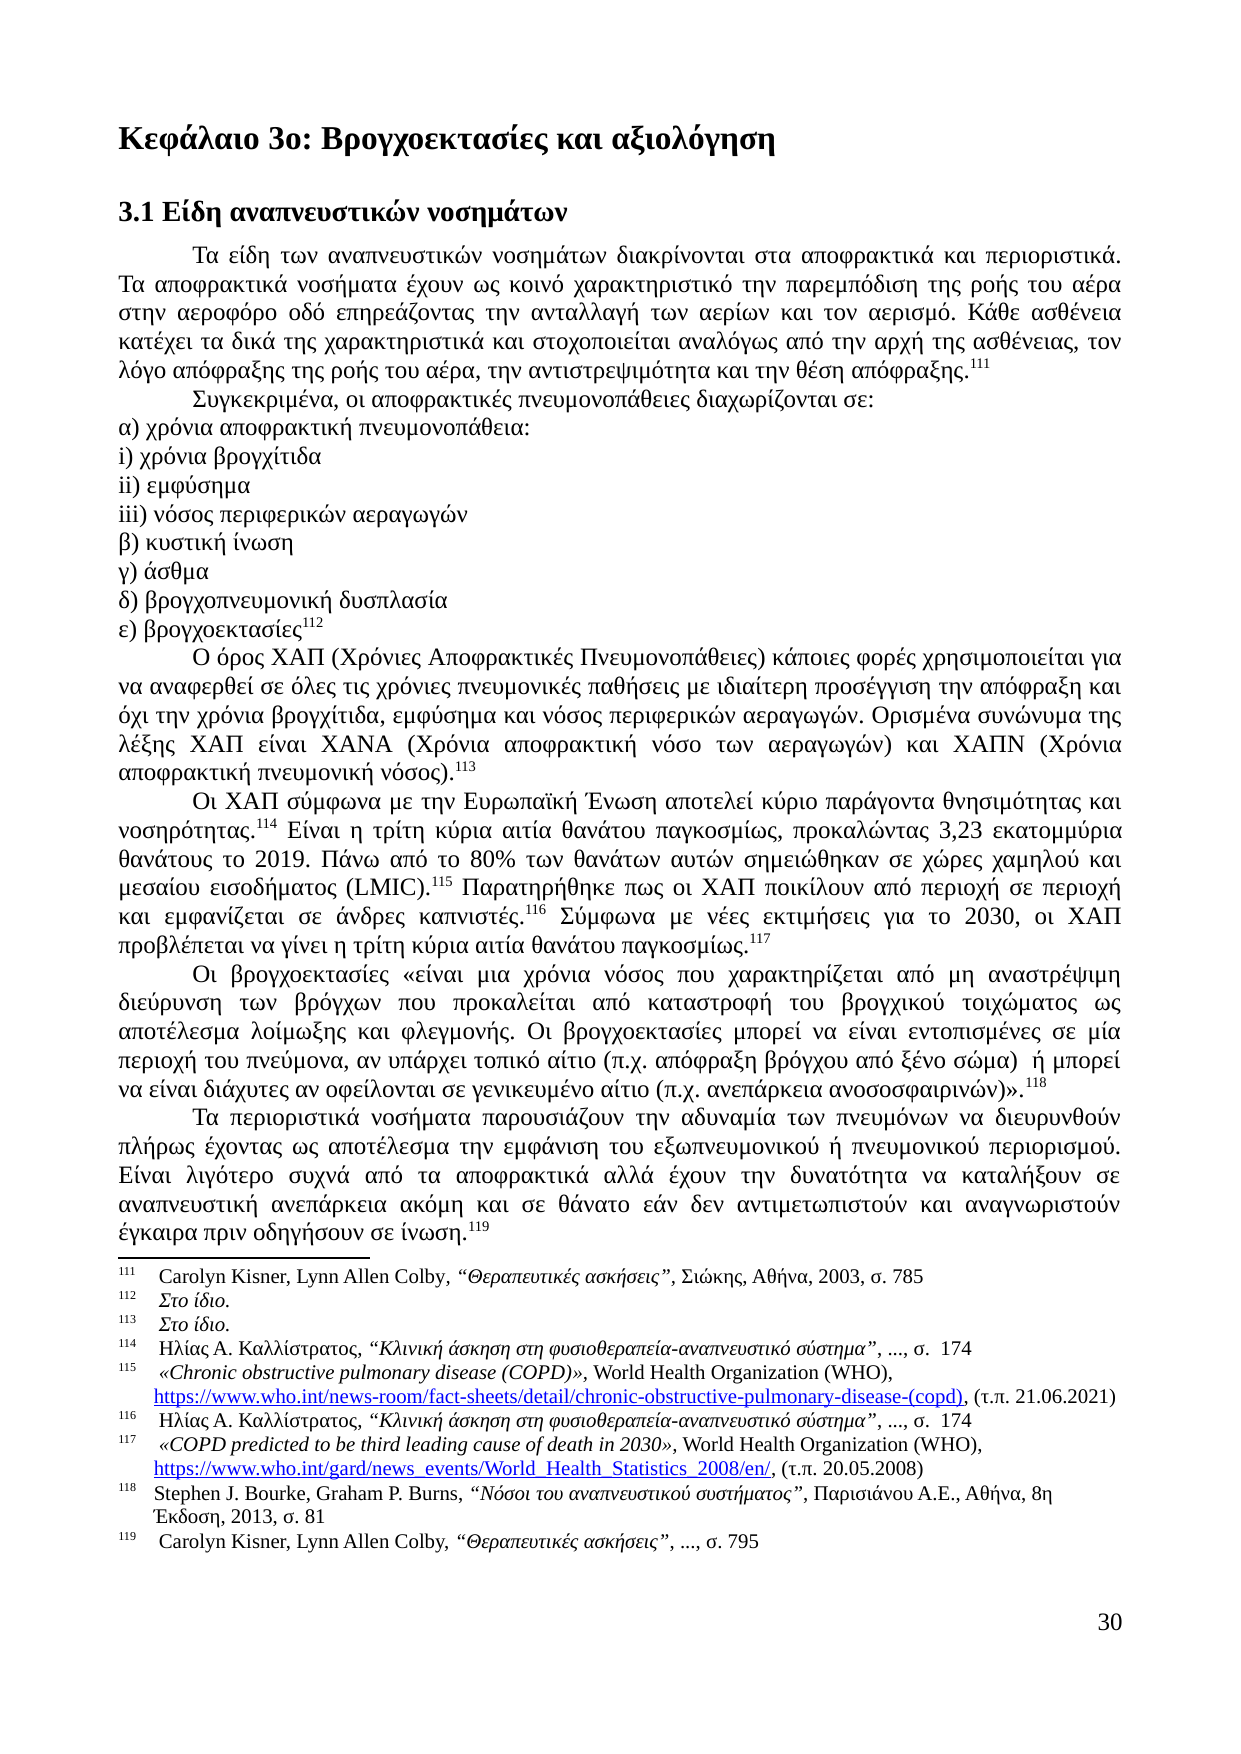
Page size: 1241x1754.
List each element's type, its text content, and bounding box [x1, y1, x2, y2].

text «Chronic obstructive pulmonary disease (COPD)», World Health Organization (WHO), https://www.who.int/news-room/fact-sheets/detail/chronic-obstructive-pulmonary-disease-(copd), (τ.π. 21.06.2021) [118, 1360, 1122, 1408]
text iii) νόσος περιφερικών αεραγωγών [118, 499, 1122, 527]
text Τα περιοριστικά νοσήματα παρουσιάζουν την αδυναμία των πνευμόνων να διευρυνθούν πλήρως έχοντας ως αποτέλεσμα την εμφάνιση του εξωπνευμονικού ή πνευμονικού περιορισμού. Είναι λιγότερο συχνά από τα αποφρακτικά αλλά έχουν την δυνατότητα να καταλήξουν σε αναπνευστική ανεπάρκεια ακόμη και σε θάνατο εάν δεν αντιμετωπιστούν και αναγνωριστούν έγκαιρα πριν οδηγήσουν σε ίνωση. [118, 1102, 1122, 1246]
subtitle Κεφάλαιο 3ο: Βρογχοεκτασίες και αξιολόγηση [118, 118, 1122, 156]
text ii) εμφύσημα [118, 470, 1122, 499]
text Ο όρος ΧΑΠ (Χρόνιες Αποφρακτικές Πνευμονοπάθειες) κάποιες φορές χρησιμοποιείται για να αναφερθεί σε όλες τις χρόνιες πνευμονικές παθήσεις με ιδιαίτερη προσέγγιση την απόφραξη και όχι την χρόνια βρογχίτιδα, εμφύσημα και νόσος περιφερικών αεραγωγών. Ορισμένα συνώνυμα της λέξης ΧΑΠ είναι ΧΑΝΑ (Χρόνια αποφρακτική νόσο των αεραγωγών) και ΧΑΠΝ (Χρόνια αποφρακτική πνευμονική νόσος). [118, 642, 1122, 786]
text i) χρόνια βρογχίτιδα [118, 441, 1122, 470]
subtitle 3.1 Είδη αναπνευστικών νοσημάτων [118, 194, 1122, 227]
text Τα είδη των αναπνευστικών νοσημάτων διακρίνονται στα αποφρακτικά και περιοριστικά. Τα αποφρακτικά νοσήματα έχουν ως κοινό χαρακτηριστικό την παρεμπόδιση της ροής του αέρα στην αεροφόρο οδό επηρεάζοντας την ανταλλαγή των αερίων και τον αερισμό. Κάθε ασθένεια κατέχει τα δικά της χαρακτηριστικά και στοχοποιείται αναλόγως από την αρχή της ασθένειας, τον λόγο απόφραξης της ροής του αέρα, την αντιστρεψιμότητα και την θέση απόφραξης. [118, 240, 1122, 384]
text Ηλίας Α. Καλλίστρατος, “Κλινική άσκηση στη φυσιοθεραπεία-αναπνευστικό σύστημα”, ..., σ. 174 [118, 1408, 1122, 1432]
text Stephen J. Bourke, Graham P. Burns, “Νόσοι του αναπνευστικού συστήματος”, Παρισιάνου Α.Ε., Αθήνα, 8η Έκδοση, 2013, σ. 81 [118, 1480, 1122, 1528]
text Συγκεκριμένα, οι αποφρακτικές πνευμονοπάθειες διαχωρίζονται σε: [118, 384, 1122, 412]
text Στο ίδιο. [118, 1288, 1122, 1312]
text Οι ΧΑΠ σύμφωνα με την Ευρωπαϊκή Ένωση αποτελεί κύριο παράγοντα θνησιμότητας και νοσηρότητας. Είναι η τρίτη κύρια αιτία θανάτου παγκοσμίως, προκαλώντας 3,23 εκατομμύρια θανάτους το 2019. Πάνω από το 80% των θανάτων αυτών σημειώθηκαν σε χώρες χαμηλού και μεσαίου εισοδήματος (LMIC). Παρατηρήθηκε πως οι ΧΑΠ ποικίλουν από περιοχή σε περιοχή και εμφανίζεται σε άνδρες καπνιστές. Σύμφωνα με νέες εκτιμήσεις για το 2030, οι ΧΑΠ προβλέπεται να γίνει η τρίτη κύρια αιτία θανάτου παγκοσμίως. [118, 786, 1122, 959]
text ε) βρογχοεκτασίες [118, 614, 1122, 642]
text Ηλίας Α. Καλλίστρατος, “Κλινική άσκηση στη φυσιοθεραπεία-αναπνευστικό σύστημα”, ..., σ. 174 [118, 1336, 1122, 1360]
text Carolyn Kisner, Lynn Allen Colby, “Θεραπευτικές ασκήσεις”, Σιώκης, Αθήνα, 2003, σ. 785 [118, 1264, 1122, 1288]
text «COPD predicted to be third leading cause of death in 2030», World Health Organization (WHO), https://www.who.int/gard/news_events/World_Health_Statistics_2008/en/, (τ.π. 20.05.2008) [118, 1432, 1122, 1480]
text Στο ίδιο. [118, 1312, 1122, 1336]
text Οι βρογχοεκτασίες «είναι μια χρόνια νόσος που χαρακτηρίζεται από μη αναστρέψιμη διεύρυνση των βρόγχων που προκαλείται από καταστροφή του βρογχικού τοιχώματος ως αποτέλεσμα λοίμωξης και φλεγμονής. Οι βρογχοεκτασίες μπορεί να είναι εντοπισμένες σε μία περιοχή του πνεύμονα, αν υπάρχει τοπικό αίτιο (π.χ. απόφραξη βρόγχου από ξένο σώμα) ή μπορεί να είναι διάχυτες αν οφείλονται σε γενικευμένο αίτιο (π.χ. ανεπάρκεια ανοσοσφαιρινών)». [118, 959, 1122, 1102]
text Carolyn Kisner, Lynn Allen Colby, “Θεραπευτικές ασκήσεις”, ..., σ. 795 [118, 1528, 1122, 1553]
text α) χρόνια αποφρακτική πνευμονοπάθεια: [118, 412, 1122, 441]
text δ) βρογχοπνευμονική δυσπλασία [118, 585, 1122, 614]
text γ) άσθμα [118, 556, 1122, 585]
text β) κυστική ίνωση [118, 527, 1122, 556]
